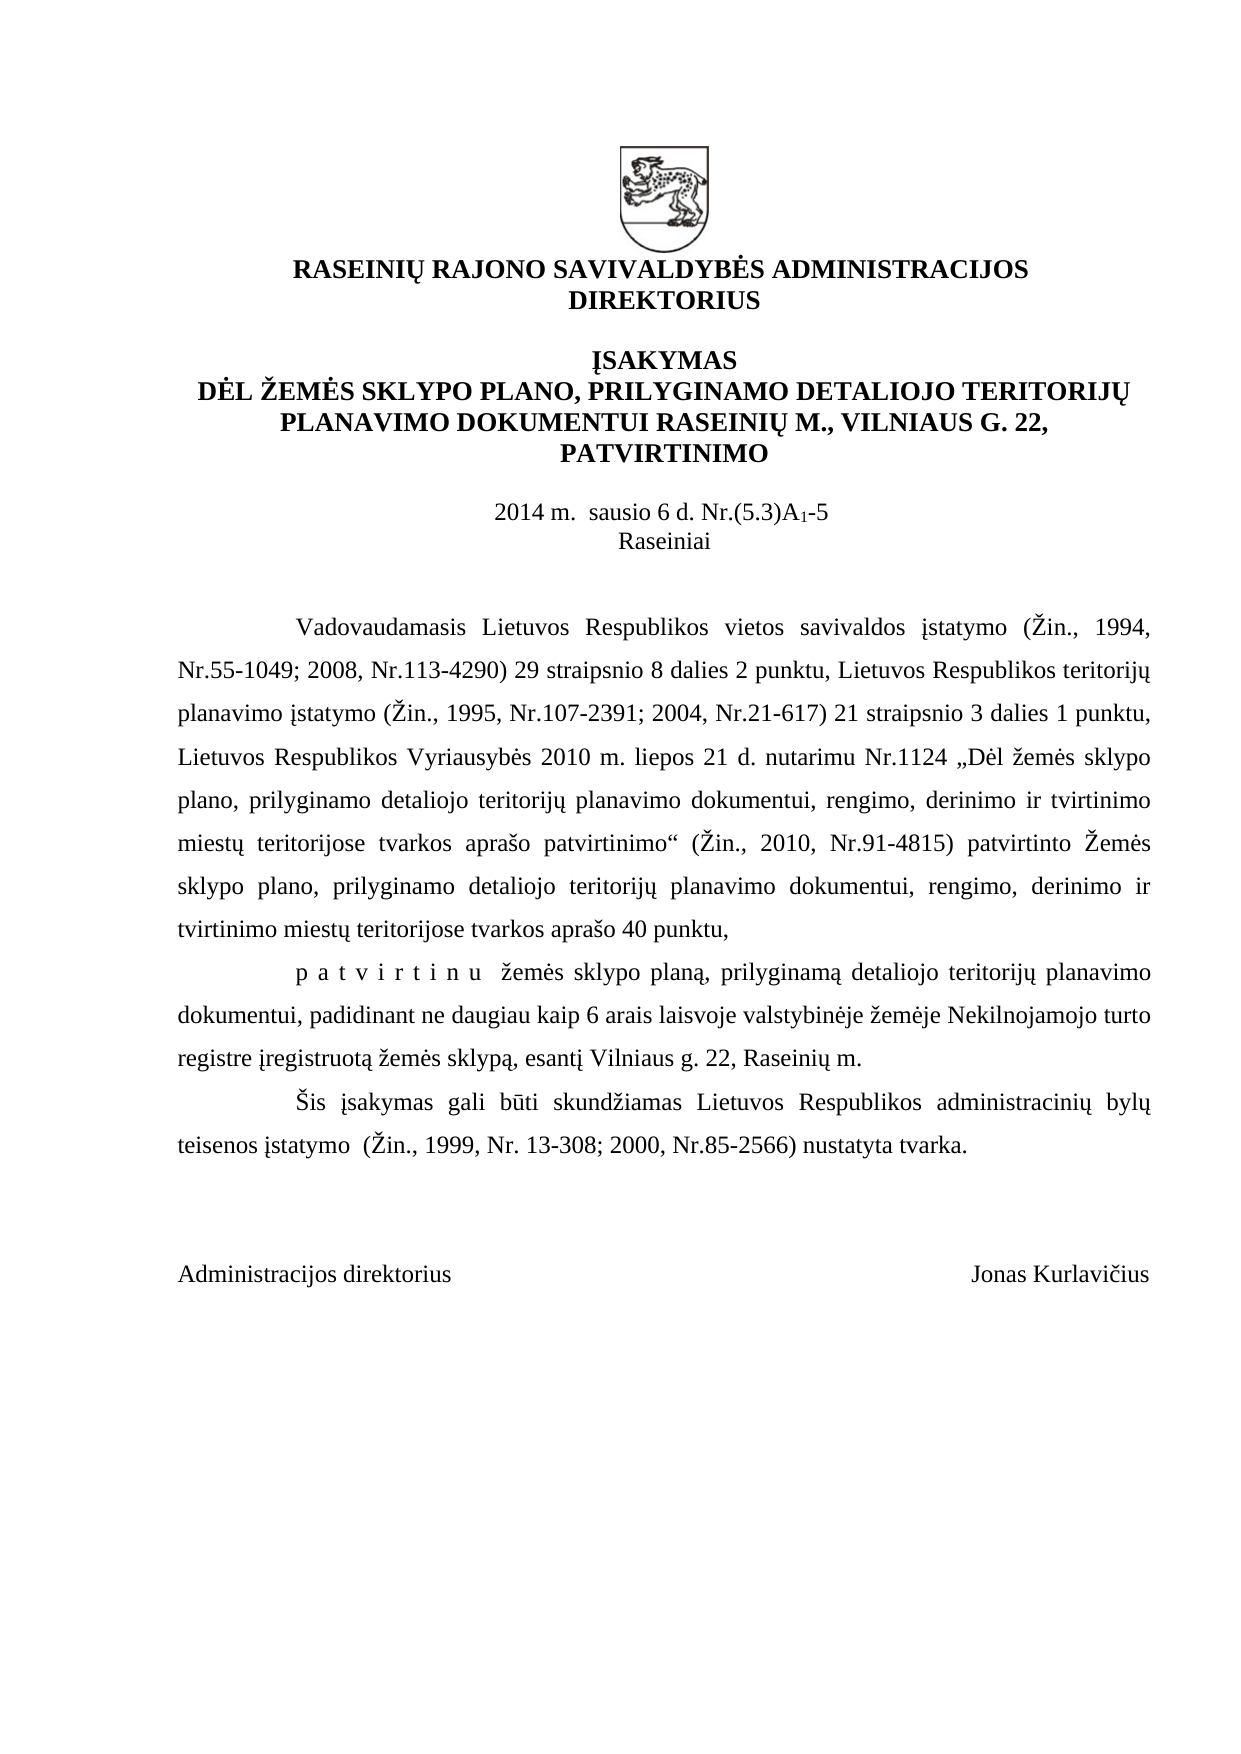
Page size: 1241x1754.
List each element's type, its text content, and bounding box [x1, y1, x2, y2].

text Vadovaudamasis Lietuvos Respublikos vietos savivaldos įstatymo (Žin., 1994, Nr.55-1049; 2008, Nr.113-4290) 29 straipsnio 8 dalies 2 punktu, Lietuvos Respublikos teritorijų planavimo įstatymo (Žin., 1995, Nr.107-2391; 2004, Nr.21-617) 21 straipsnio 3 dalies 1 punktu, Lietuvos Respublikos Vyriausybės 2010 m. liepos 21 d. nutarimu Nr.1124 „Dėl žemės sklypo plano, prilyginamo detaliojo teritorijų planavimo dokumentui, rengimo, derinimo ir tvirtinimo miestų teritorijose tvarkos aprašo patvirtinimo“ (Žin., 2010, Nr.91-4815) patvirtinto Žemės sklypo plano, prilyginamo detaliojo teritorijų planavimo dokumentui, rengimo, derinimo ir tvirtinimo miestų teritorijose tvarkos aprašo 40 punktu, [177, 612, 1152, 943]
text Šis įsakymas gali būti skundžiamas Lietuvos Respublikos administracinių bylų teisenos įstatymo (Žin., 1999, Nr. 13-308; 2000, Nr.85-2566) nustatyta tvarka. [177, 1087, 1152, 1158]
text 2014 m. sausio 6 d. Nr.(5.3)A1-5 [177, 497, 1152, 526]
text Raseiniai [177, 526, 1152, 555]
text DĖL ŽEMĖS SKLYPO PLANO, PRILYGINAMO DETALIOJO TERITORIJŲ PLANAVIMO DOKUMENTUI RASEINIŲ M., VILNIAUS G. 22, PAtvirtinimo [177, 375, 1152, 468]
text RASEINIŲ RAJONO SAVIVALDYBĖS ADMINISTRACIJOS [177, 253, 1152, 284]
text ĮSAKYMAS [177, 344, 1152, 375]
text Administracijos direktorius Jonas Kurlavičius [177, 1259, 1152, 1288]
text DIREKTORIUS [177, 284, 1152, 315]
text p a t v i r t i n u žemės sklypo planą, prilyginamą detaliojo teritorijų planavimo dokumentui, padidinant ne daugiau kaip 6 arais laisvoje valstybinėje žemėje Nekilnojamojo turto registre įregistruotą žemės sklypą, esantį Vilniaus g. 22, Raseinių m. [177, 957, 1152, 1072]
